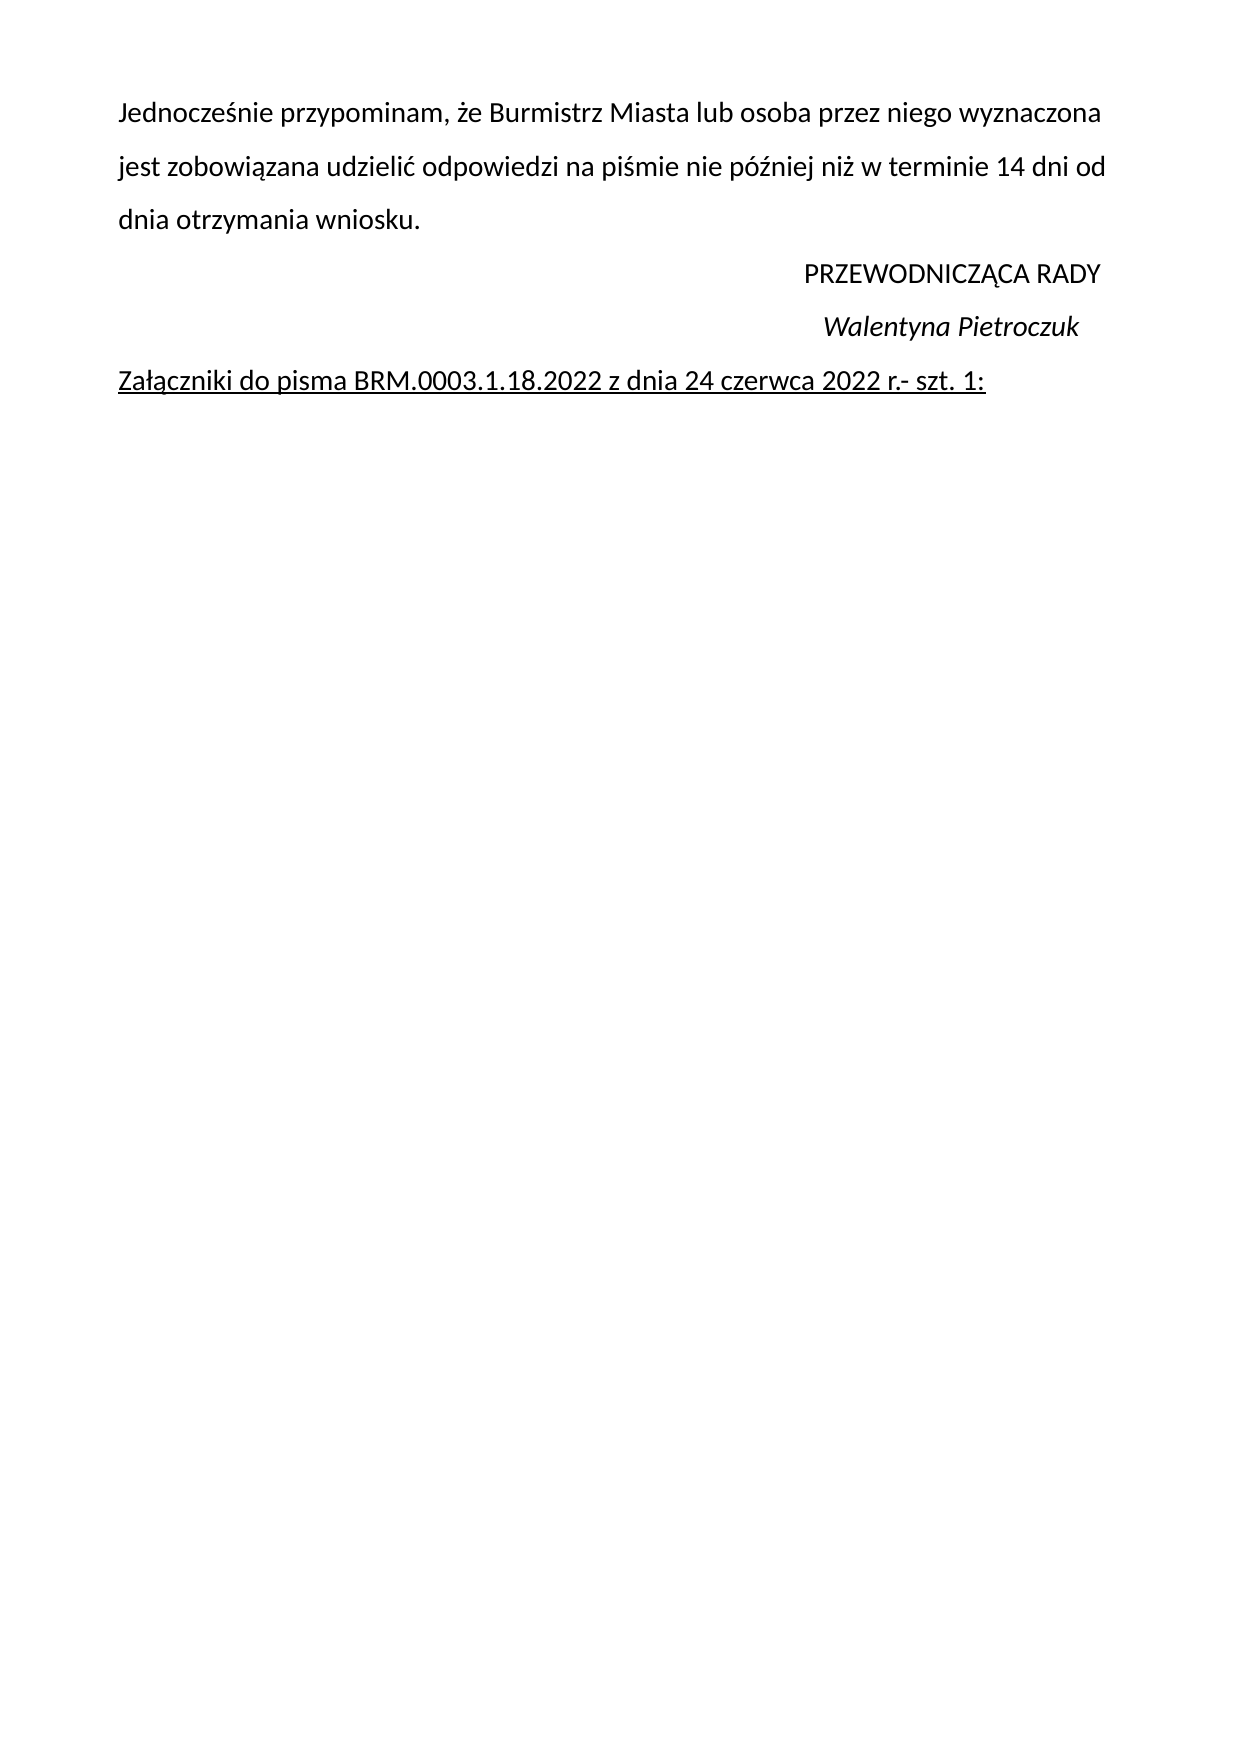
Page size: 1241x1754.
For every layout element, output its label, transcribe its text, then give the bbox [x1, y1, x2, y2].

text Walentyna Pietroczuk [783, 308, 1122, 344]
text Załączniki do pisma BRM.0003.1.18.2022 z dnia 24 czerwca 2022 r.- szt. 1: [118, 362, 1122, 397]
text Jednocześnie przypominam, że Burmistrz Miasta lub osoba przez niego wyznaczona jest zobowiązana udzielić odpowiedzi na piśmie nie później niż w terminie 14 dni od dnia otrzymania wniosku. [118, 94, 1122, 237]
text PRZEWODNICZĄCA RADY [783, 255, 1122, 290]
